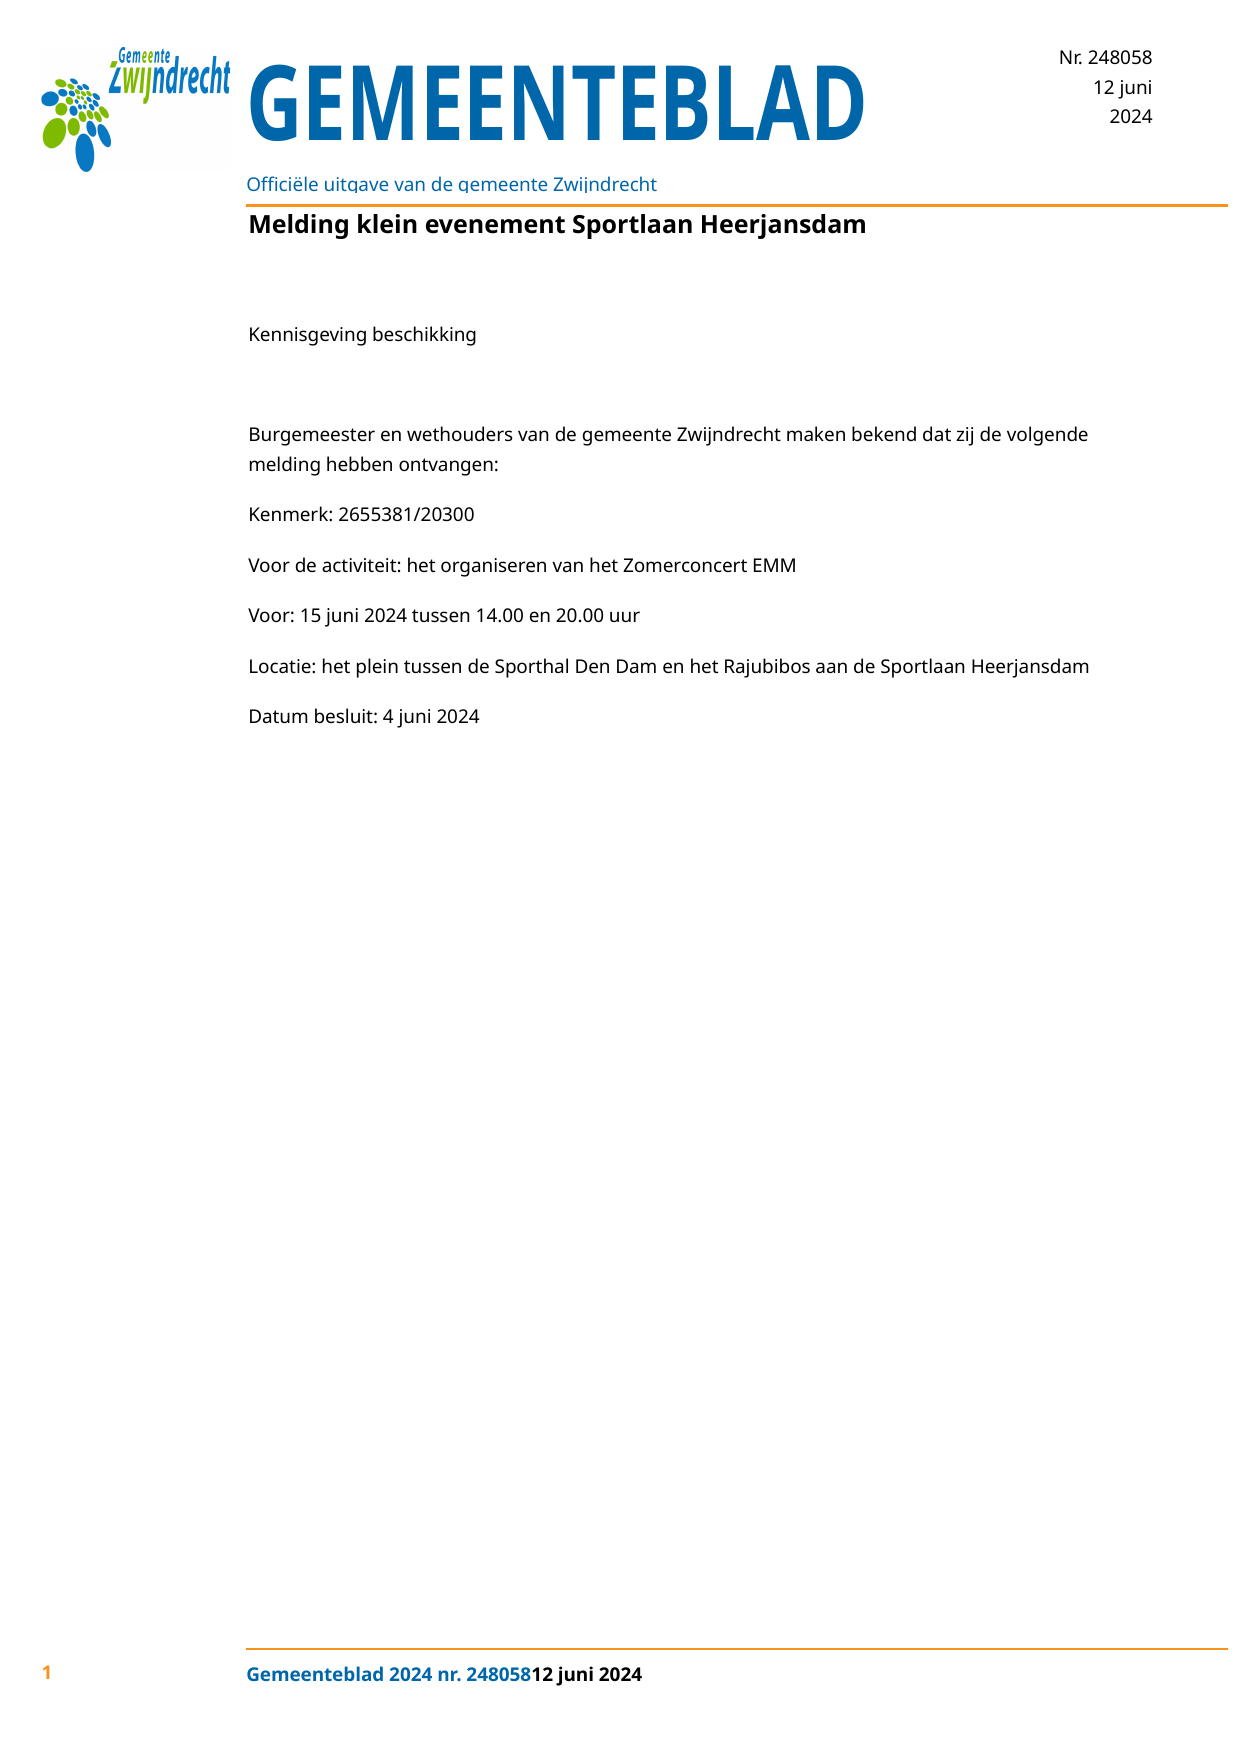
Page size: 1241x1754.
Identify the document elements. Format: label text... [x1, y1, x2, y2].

text Burgemeester en wethouders van de gemeente Zwijndrecht maken bekend dat zij de volgende melding hebben ontvangen: [248, 422, 1152, 477]
text Datum besluit: 4 juni 2024 [248, 703, 1152, 729]
text Kenmerk: 2655381/20300 [248, 502, 1152, 527]
text Locatie: het plein tussen de Sporthal Den Dam en het Rajubibos aan de Sportlaan Heerjansdam [248, 653, 1152, 678]
text Voor de activiteit: het organiseren van het Zomerconcert EMM [248, 552, 1152, 578]
text Melding klein evenement Sportlaan Heerjansdam [248, 207, 1152, 241]
text Kennisgeving beschikking [248, 321, 1152, 346]
picture [41, 47, 231, 172]
text Voor: 15 juni 2024 tussen 14.00 en 20.00 uur [248, 602, 1152, 628]
